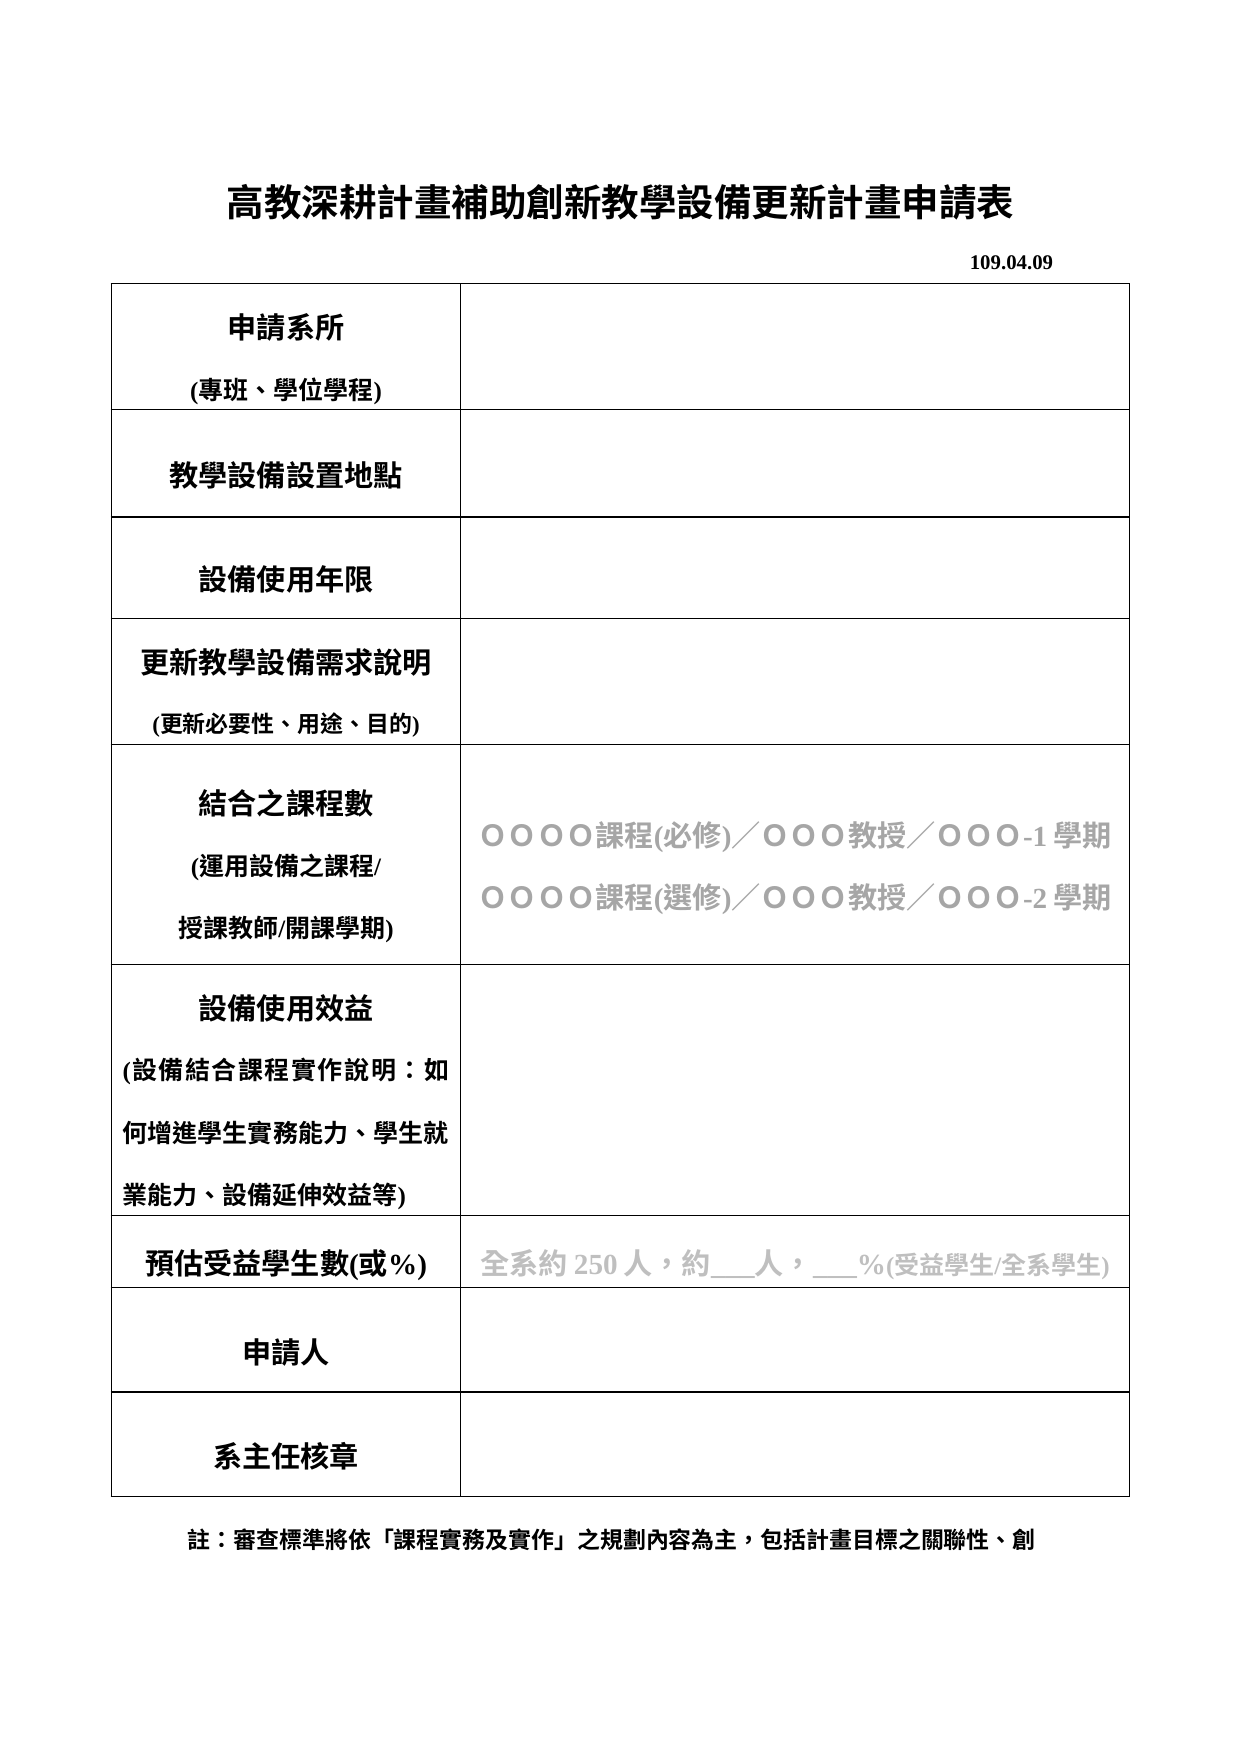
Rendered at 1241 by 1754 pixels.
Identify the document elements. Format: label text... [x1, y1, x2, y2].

table_cell 系主任核章 [112, 1393, 460, 1496]
text 109.04.09 [187, 221, 1053, 283]
table_cell [461, 1288, 1129, 1391]
table_cell ＯＯＯＯ課程(必修)／ＯＯＯ教授／ＯＯＯ-1學期 ＯＯＯＯ課程(選修)／ＯＯＯ教授／ＯＯＯ-2學期 [461, 745, 1129, 964]
table_cell 更新教學設備需求說明 (更新必要性、用途、目的) [112, 619, 460, 744]
table_cell [461, 965, 1129, 1215]
table_cell [461, 518, 1129, 618]
table_cell 結合之課程數 (運用設備之課程/ 授課教師/開課學期) [112, 745, 460, 964]
table_header [461, 284, 1129, 409]
table_cell 教學設備設置地點 [112, 410, 460, 516]
table_cell [461, 410, 1129, 516]
table_cell 設備使用效益 (設備結合課程實作說明：如何增進學生實務能力、學生就業能力、設備延伸效益等) [112, 965, 460, 1215]
table_cell 全系約250人，約___人，___%(受益學生/全系學生) [461, 1216, 1129, 1287]
table_cell [461, 1393, 1129, 1496]
text 高教深耕計畫補助創新教學設備更新計畫申請表 [187, 158, 1053, 221]
text 註：審查標準將依「課程實務及實作」之規劃內容為主，包括計畫目標之關聯性、創 [187, 1497, 1053, 1559]
table_cell 預估受益學生數(或%) [112, 1216, 460, 1287]
table_header 申請系所 (專班、學位學程) [112, 284, 460, 409]
table_cell [461, 619, 1129, 744]
table_cell 申請人 [112, 1288, 460, 1391]
table_cell 設備使用年限 [112, 518, 460, 618]
